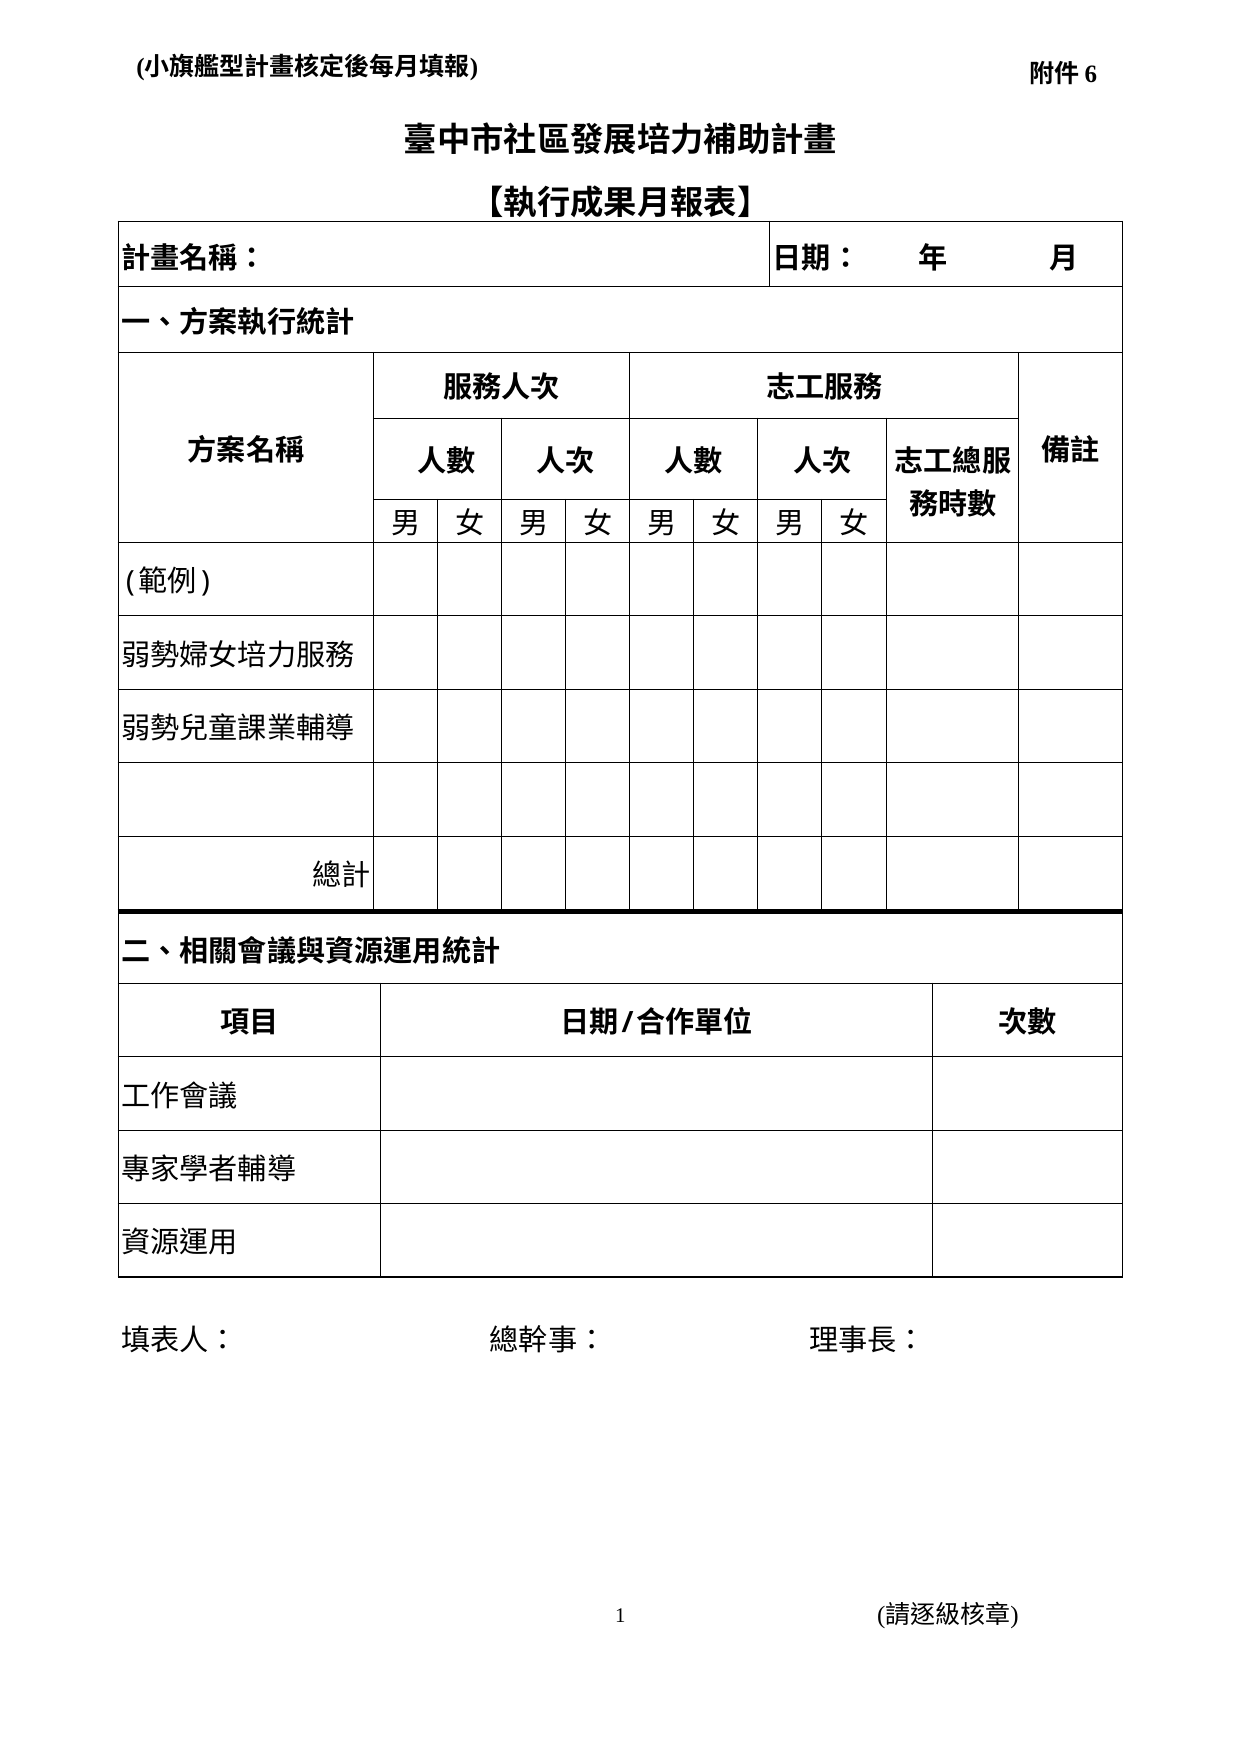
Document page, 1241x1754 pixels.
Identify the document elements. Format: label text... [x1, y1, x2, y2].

table_cell [630, 543, 693, 615]
table_cell 日期/合作單位 [381, 984, 932, 1056]
table_cell 服務人次 [374, 353, 629, 417]
text 【執行成果月報表】 [118, 158, 1122, 221]
table_cell 人數 [630, 419, 757, 499]
table_cell [374, 543, 437, 615]
table_cell 弱勢婦女培力服務 [119, 616, 373, 689]
table_cell [758, 616, 821, 689]
table_cell [566, 616, 629, 689]
text (請逐級核章) [877, 1595, 1098, 1631]
table_cell [381, 1204, 932, 1276]
table_cell [502, 690, 565, 762]
table_cell 工作會議 [119, 1057, 380, 1129]
table_cell 男 [502, 500, 565, 542]
table_cell [566, 543, 629, 615]
table_cell 女 [822, 500, 886, 542]
table_cell [381, 1057, 932, 1129]
table_cell [630, 763, 693, 836]
table_cell 理事長： [806, 1317, 1122, 1359]
table_cell 次數 [933, 984, 1122, 1056]
table_cell [887, 543, 1018, 615]
table_cell [887, 616, 1018, 689]
table_header 日期： 年 月 [770, 222, 1122, 286]
text 附件6 [1029, 54, 1107, 90]
table_cell [381, 1131, 932, 1203]
text (小旗艦型計畫核定後每月填報) [130, 47, 727, 83]
table_cell [887, 763, 1018, 836]
table_cell 女 [438, 500, 501, 542]
table_cell 志工服務 [630, 353, 1018, 417]
table_cell 二、相關會議與資源運用統計 [119, 914, 1122, 983]
table_cell [822, 837, 886, 909]
table_cell 弱勢兒童課業輔導 [119, 690, 373, 762]
table_cell 總幹事： [487, 1317, 806, 1359]
table_cell [758, 690, 821, 762]
table_cell [502, 616, 565, 689]
table_cell 備註 [1019, 353, 1122, 542]
table_cell [822, 690, 886, 762]
table_cell [694, 690, 757, 762]
table_cell [887, 837, 1018, 909]
table_cell [694, 543, 757, 615]
table_cell [566, 763, 629, 836]
table_cell [438, 616, 501, 689]
table_cell 總計 [119, 837, 373, 909]
table_cell 女 [694, 500, 757, 542]
table_cell [119, 763, 373, 836]
table_cell 人次 [502, 419, 629, 499]
table_header 計畫名稱： [119, 222, 769, 286]
table_cell [502, 837, 565, 909]
table_cell 人次 [758, 419, 886, 499]
table_cell [1019, 616, 1122, 689]
table_cell [933, 1057, 1122, 1129]
table_cell [1019, 837, 1122, 909]
table_cell 男 [630, 500, 693, 542]
table_cell [887, 690, 1018, 762]
table_cell [758, 763, 821, 836]
table_cell [438, 837, 501, 909]
table_cell [1019, 543, 1122, 615]
table_cell 填表人： [118, 1317, 487, 1359]
table_cell [438, 690, 501, 762]
table_cell [374, 690, 437, 762]
table_cell [1019, 690, 1122, 762]
text [862, 1587, 1113, 1645]
table_cell [502, 543, 565, 615]
table_cell [374, 763, 437, 836]
table_cell [758, 837, 821, 909]
table_cell [1019, 763, 1122, 836]
table_cell [566, 837, 629, 909]
table_cell 一、方案執行統計 [119, 287, 1122, 352]
table_cell (範例) [119, 543, 373, 615]
table_cell [758, 543, 821, 615]
table_cell [822, 543, 886, 615]
table_cell [694, 616, 757, 689]
table_cell [438, 763, 501, 836]
table_cell [630, 616, 693, 689]
table_cell [630, 690, 693, 762]
table_cell 人數 [374, 419, 501, 499]
table_cell [630, 837, 693, 909]
table_cell [822, 616, 886, 689]
table_cell [694, 837, 757, 909]
table_cell 資源運用 [119, 1204, 380, 1276]
table_cell [933, 1131, 1122, 1203]
table_cell 男 [374, 500, 437, 542]
table_cell [118, 1278, 1122, 1317]
table_cell 志工總服務時數 [887, 419, 1018, 542]
table_cell [502, 763, 565, 836]
table_cell [438, 543, 501, 615]
table_cell [374, 837, 437, 909]
table_cell 男 [758, 500, 821, 542]
table_cell [566, 690, 629, 762]
table_cell [374, 616, 437, 689]
table_cell [822, 763, 886, 836]
text 臺中市社區發展培力補助計畫 [115, 39, 1122, 158]
table_cell 女 [566, 500, 629, 542]
table_cell 專家學者輔導 [119, 1131, 380, 1203]
table_cell 方案名稱 [119, 353, 373, 542]
table_cell [694, 763, 757, 836]
table_cell [933, 1204, 1122, 1276]
table_cell 項目 [119, 984, 380, 1056]
